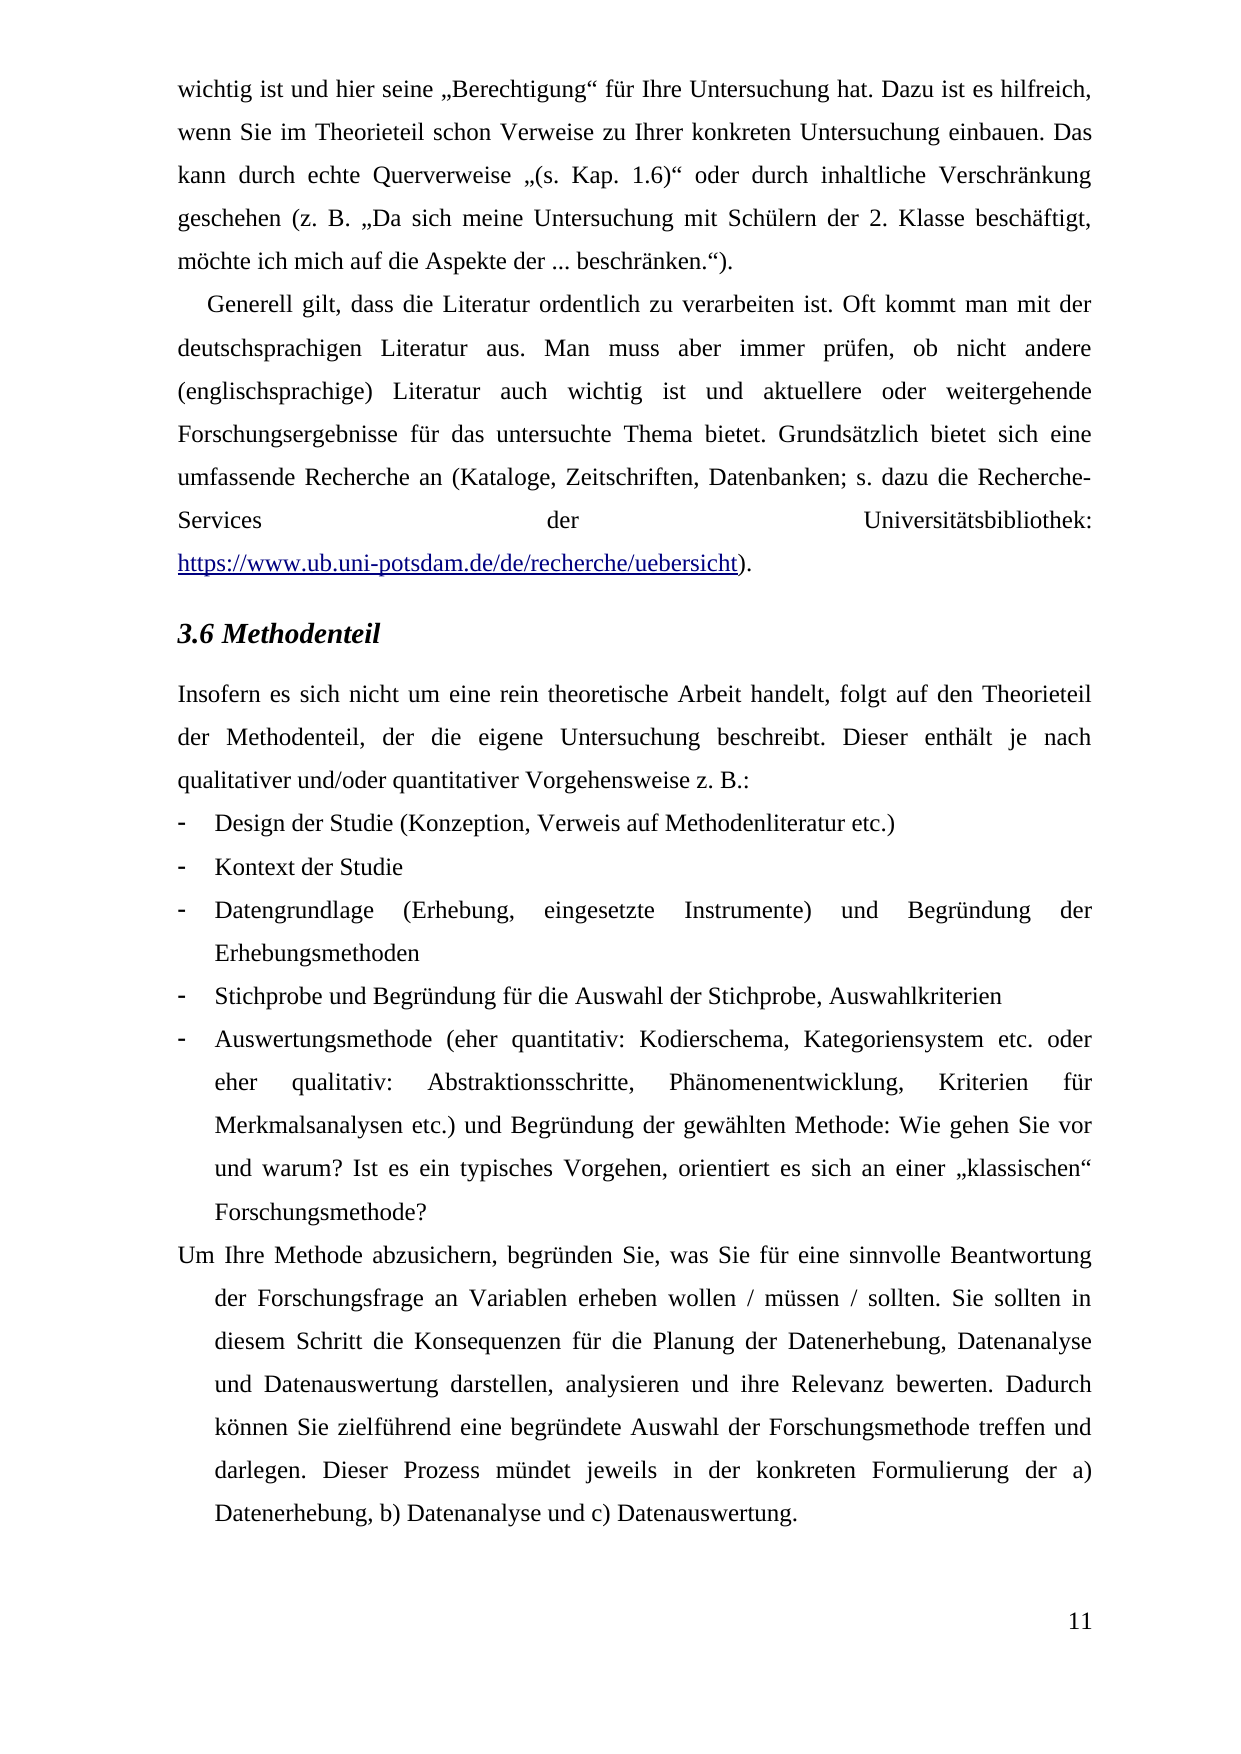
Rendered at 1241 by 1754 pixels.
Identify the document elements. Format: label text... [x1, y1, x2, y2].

text Generell gilt, dass die Literatur ordentlich zu verarbeiten ist. Oft kommt man mit der deutschsprachigen Literatur aus. Man muss aber immer prüfen, ob nicht andere (englischsprachige) Literatur auch wichtig ist und aktuellere oder weitergehende Forschungsergebnisse für das untersuchte Thema bietet. Grundsätzlich bietet sich eine umfassende Recherche an (Kataloge, Zeitschriften, Datenbanken; s. dazu die Recherche-Services der Universitätsbibliothek: https://www.ub.uni-potsdam.de/de/recherche/uebersicht). [177, 289, 1092, 577]
list Datengrundlage (Erhebung, eingesetzte Instrumente) und Begründung der Erhebungsmethoden [177, 895, 1092, 967]
list Auswertungsmethode (eher quantitativ: Kodierschema, Kategoriensystem etc. oder eher qualitativ: Abstraktionsschritte, Phänomenentwicklung, Kriterien für Merkmalsanalysen etc.) und Begründung der gewählten Methode: Wie gehen Sie vor und warum? Ist es ein typisches Vorgehen, orientiert es sich an einer „klassischen“ Forschungsmethode? [177, 1024, 1092, 1225]
list Stichprobe und Begründung für die Auswahl der Stichprobe, Auswahlkriterien [177, 981, 1092, 1010]
list Design der Studie (Konzeption, Verweis auf Methodenliteratur etc.) [177, 808, 1092, 837]
text Insofern es sich nicht um eine rein theoretische Arbeit handelt, folgt auf den Theorieteil der Methodenteil, der die eigene Untersuchung beschreibt. Dieser enthält je nach qualitativer und/oder quantitativer Vorgehensweise z. B.: [177, 679, 1092, 794]
text wichtig ist und hier seine „Berechtigung“ für Ihre Untersuchung hat. Dazu ist es hilfreich, wenn Sie im Theorieteil schon Verweise zu Ihrer konkreten Untersuchung einbauen. Das kann durch echte Querverweise „(s. Kap. 1.6)“ oder durch inhaltliche Verschränkung geschehen (z. B. „Da sich meine Untersuchung mit Schülern der 2. Klasse beschäftigt, möchte ich mich auf die Aspekte der ... beschränken.“). [177, 74, 1092, 275]
text Um Ihre Methode abzusichern, begründen Sie, was Sie für eine sinnvolle Beantwortung der Forschungsfrage an Variablen erheben wollen / müssen / sollten. Sie sollten in diesem Schritt die Konsequenzen für die Planung der Datenerhebung, Datenanalyse und Datenauswertung darstellen, analysieren und ihre Relevanz bewerten. Dadurch können Sie zielführend eine begründete Auswahl der Forschungsmethode treffen und darlegen. Dieser Prozess mündet jeweils in der konkreten Formulierung der a) Datenerhebung, b) Datenanalyse und c) Datenauswertung. [177, 1240, 1092, 1527]
list Methodenteil [177, 616, 1092, 650]
list Kontext der Studie [177, 852, 1092, 880]
